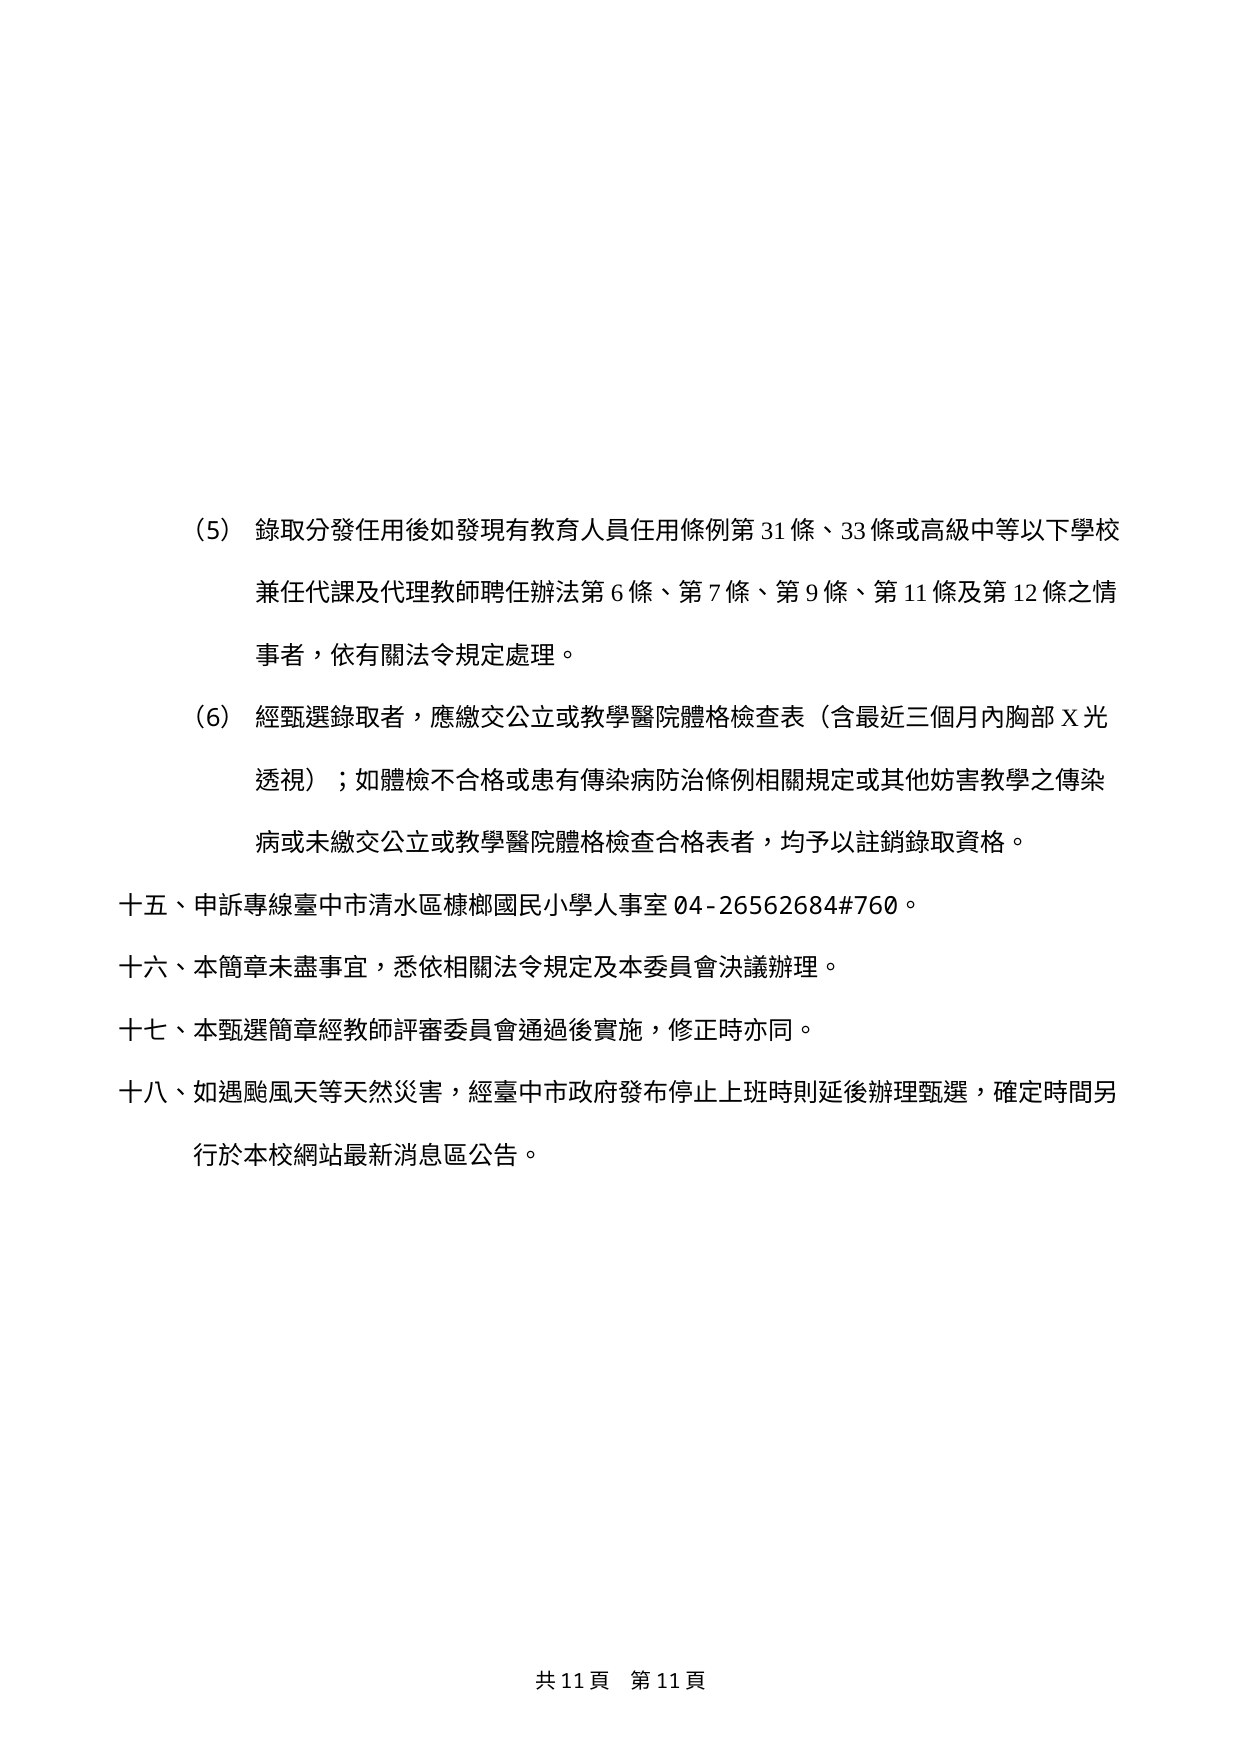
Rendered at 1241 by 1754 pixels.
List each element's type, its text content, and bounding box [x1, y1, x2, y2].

list 錄取分發任用後如發現有教育人員任用條例第31條、33條或高級中等以下學校兼任代課及代理教師聘任辦法第6條、第7條、第9條、第11條及第12條之情事者，依有關法令規定處理。 [181, 487, 1122, 674]
text 十八、如遇颱風天等天然災害，經臺中市政府發布停止上班時則延後辦理甄選，確定時間另行於本校網站最新消息區公告。 [118, 1049, 1122, 1174]
text 十七、本甄選簡章經教師評審委員會通過後實施，修正時亦同。 [118, 987, 1122, 1049]
text 十五、申訴專線臺中市清水區槺榔國民小學人事室04-26562684#760。 [118, 862, 1122, 924]
text 十六、本簡章未盡事宜，悉依相關法令規定及本委員會決議辦理。 [118, 924, 1122, 987]
list 經甄選錄取者，應繳交公立或教學醫院體格檢查表（含最近三個月內胸部X光透視）；如體檢不合格或患有傳染病防治條例相關規定或其他妨害教學之傳染病或未繳交公立或教學醫院體格檢查合格表者，均予以註銷錄取資格。 [181, 674, 1122, 862]
